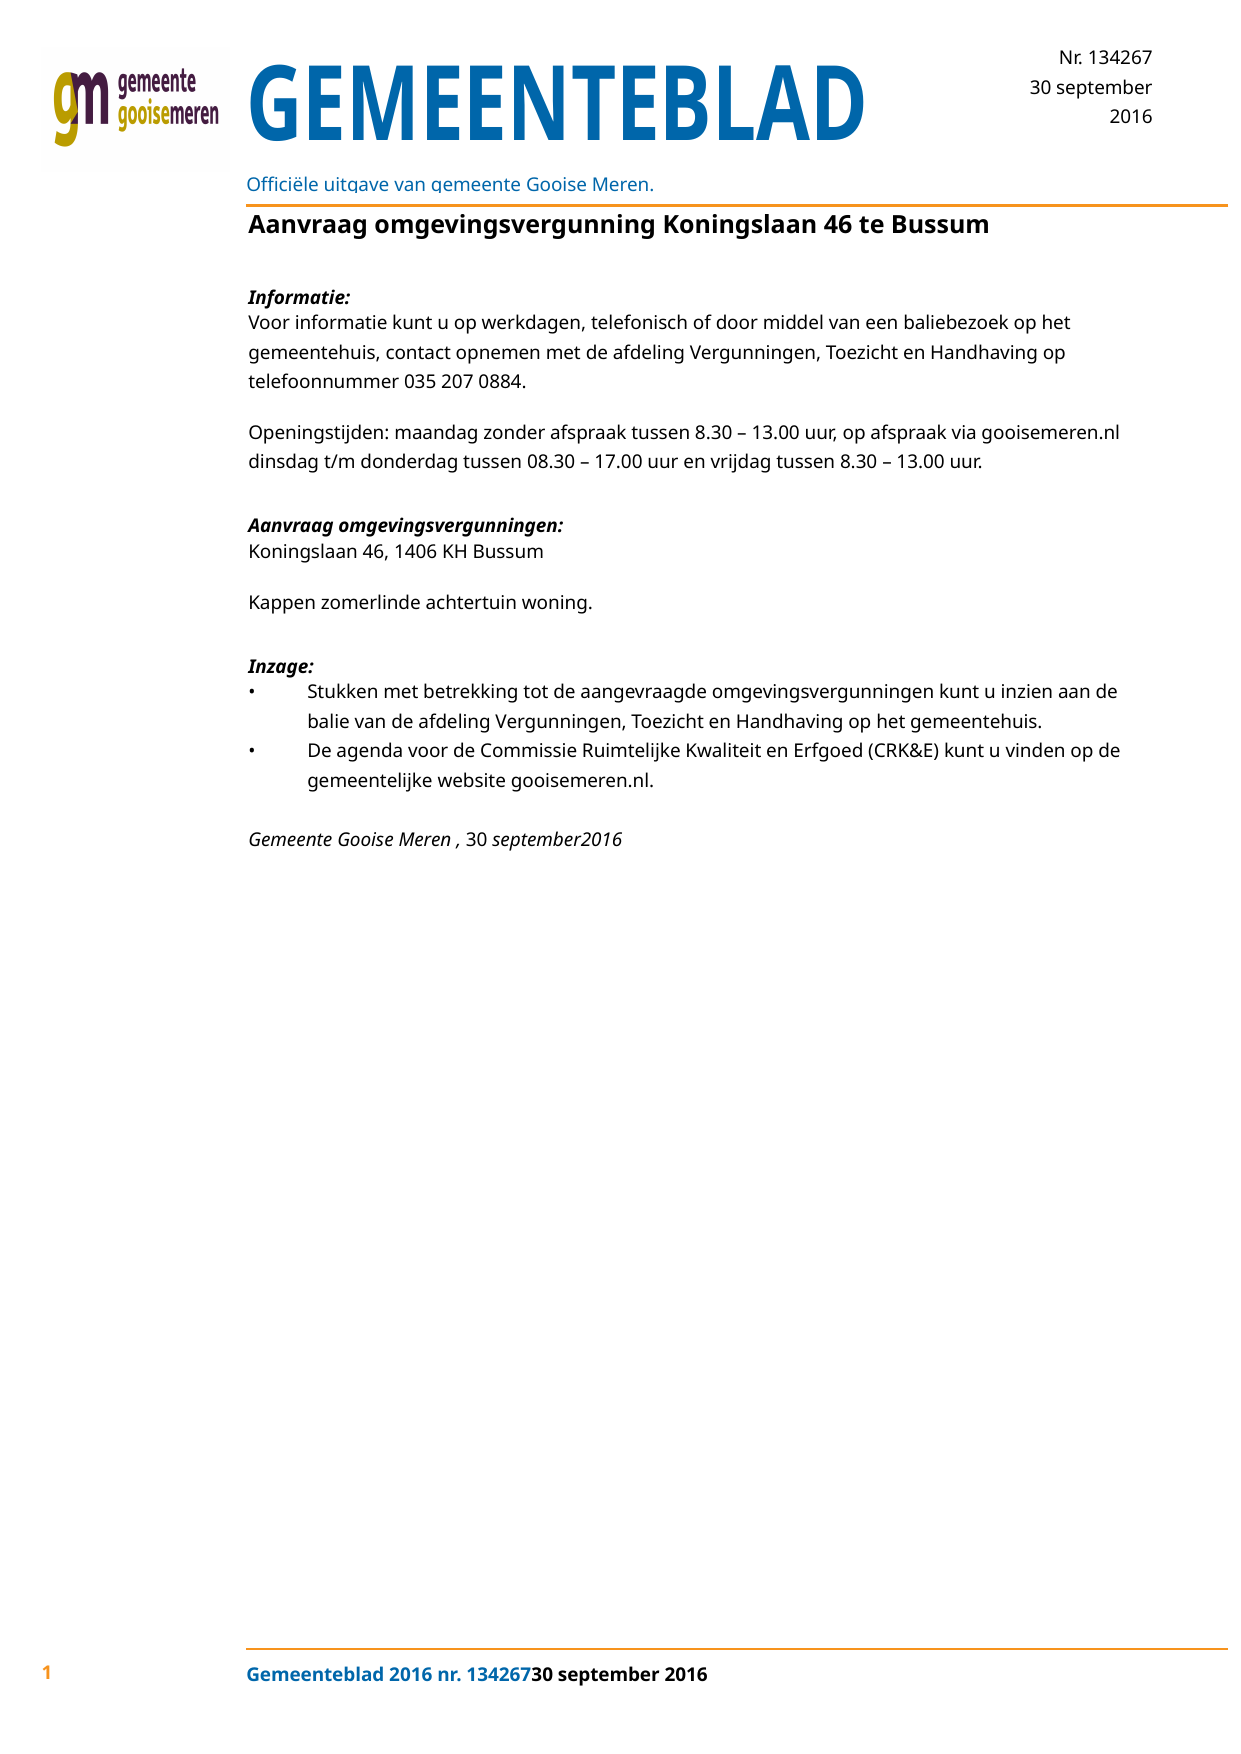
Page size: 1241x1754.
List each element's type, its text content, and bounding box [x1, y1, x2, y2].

text Aanvraag omgevingsvergunning Koningslaan 46 te Bussum [248, 207, 1152, 241]
text Inzage: [248, 653, 1152, 678]
list De agenda voor de Commissie Ruimtelijke Kwaliteit en Erfgoed (CRK&E) kunt u vinden op de gemeentelijke website gooisemeren.nl. [248, 738, 1152, 793]
text Kappen zomerlinde achtertuin woning. [248, 589, 1152, 614]
list Stukken met betrekking tot de aangevraagde omgevingsvergunningen kunt u inzien aan de balie van de afdeling Vergunningen, Toezicht en Handhaving op het gemeentehuis. [248, 678, 1152, 734]
text Voor informatie kunt u op werkdagen, telefonisch of door middel van een baliebezoek op het gemeentehuis, contact opnemen met de afdeling Vergunningen, Toezicht en Handhaving op telefoonnummer 035 207 0884. [248, 309, 1152, 394]
text Koningslaan 46, 1406 KH Bussum [248, 538, 1152, 564]
text Informatie: [248, 284, 1152, 309]
text Aanvraag omgevingsvergunningen: [248, 513, 1152, 538]
text Openingstijden: maandag zonder afspraak tussen 8.30 – 13.00 uur, op afspraak via gooisemeren.nl dinsdag t/m donderdag tussen 08.30 – 17.00 uur en vrijdag tussen 8.30 – 13.00 uur. [248, 419, 1152, 474]
text Gemeente Gooise Meren , 30 september2016 [248, 826, 1152, 852]
picture [41, 47, 231, 172]
